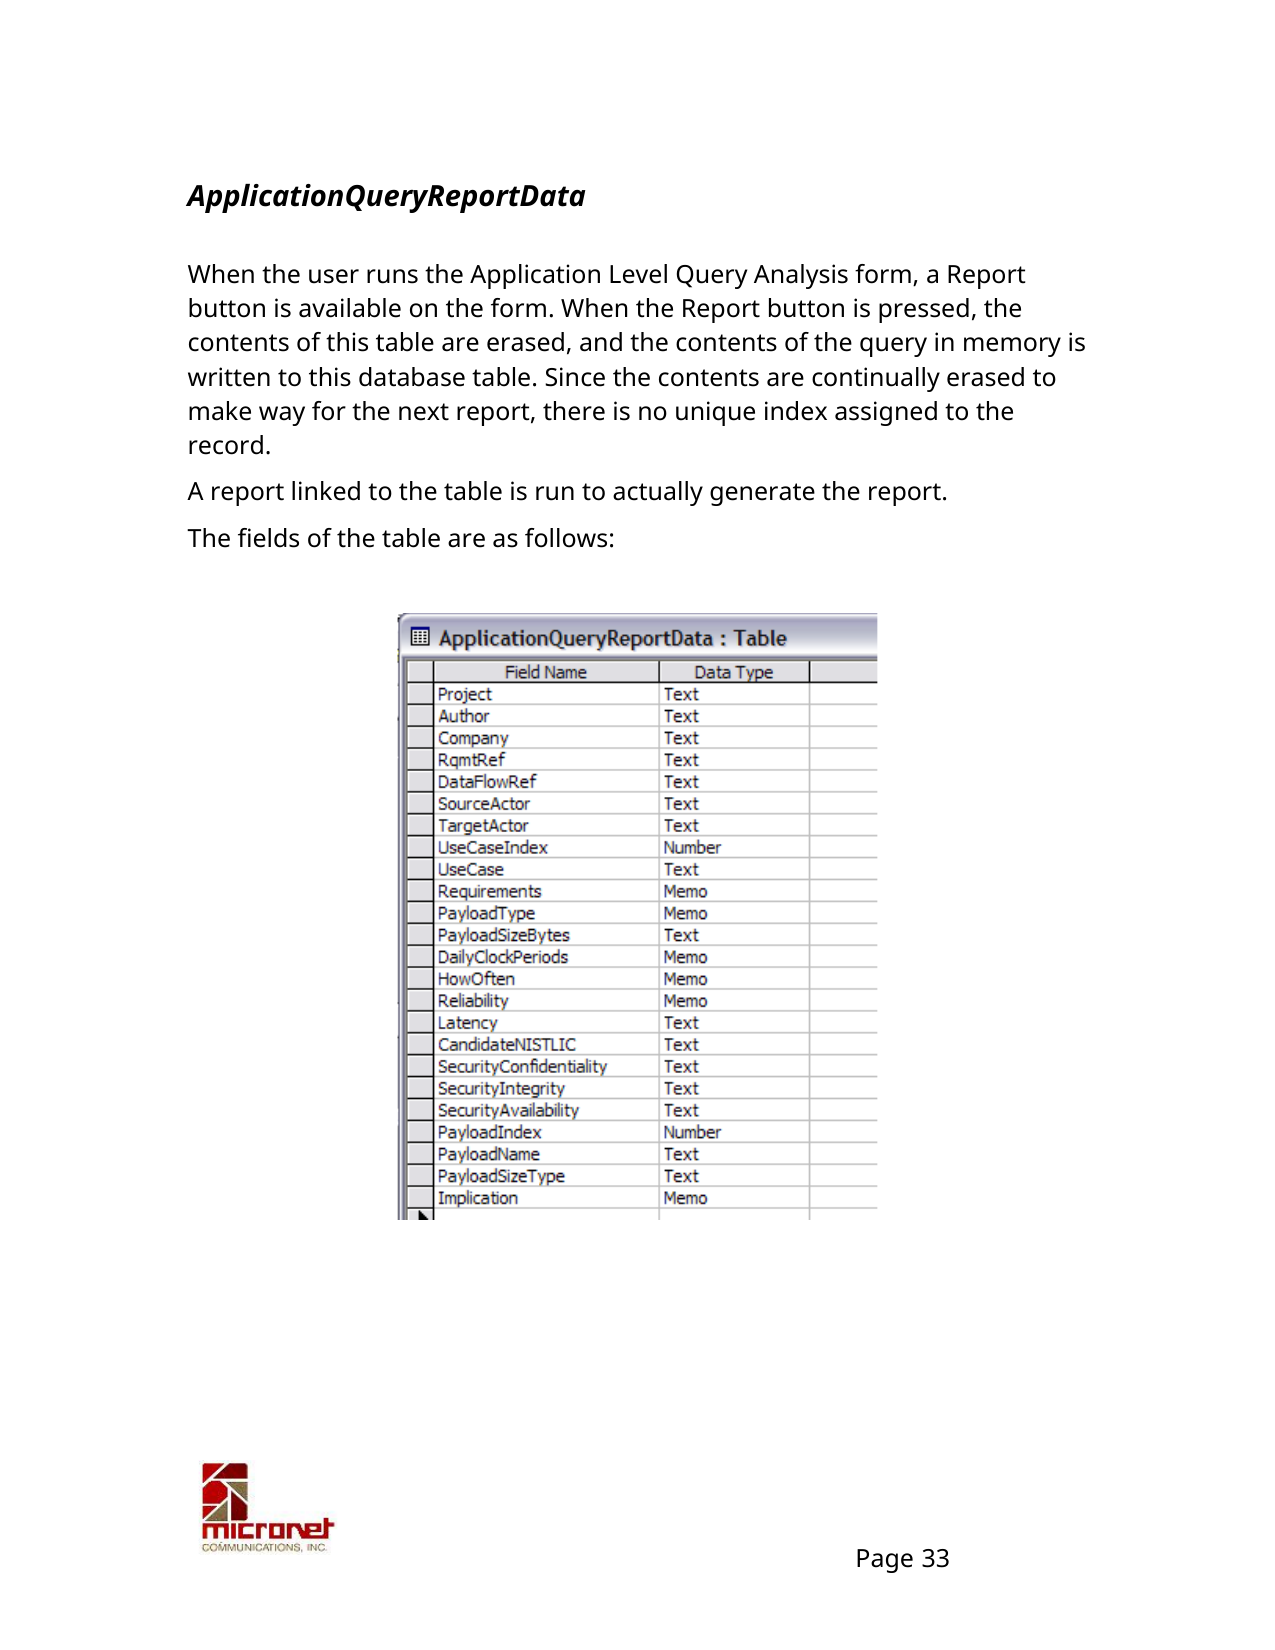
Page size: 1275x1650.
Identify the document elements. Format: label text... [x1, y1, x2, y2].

text A report linked to the table is run to actually generate the report. [187, 474, 1087, 508]
text The fields of the table are as follows: [187, 520, 1087, 554]
picture [397, 613, 878, 1220]
subtitle ApplicationQueryReportData [187, 175, 1087, 215]
text When the user runs the Application Level Query Analysis form, a Report button is available on the form. When the Report button is pressed, the contents of this table are erased, and the contents of the query in memory is written to this database table. Since the contents are continually erased to make way for the next report, there is no unique index assigned to the record. [187, 257, 1087, 461]
picture [198, 1460, 338, 1555]
